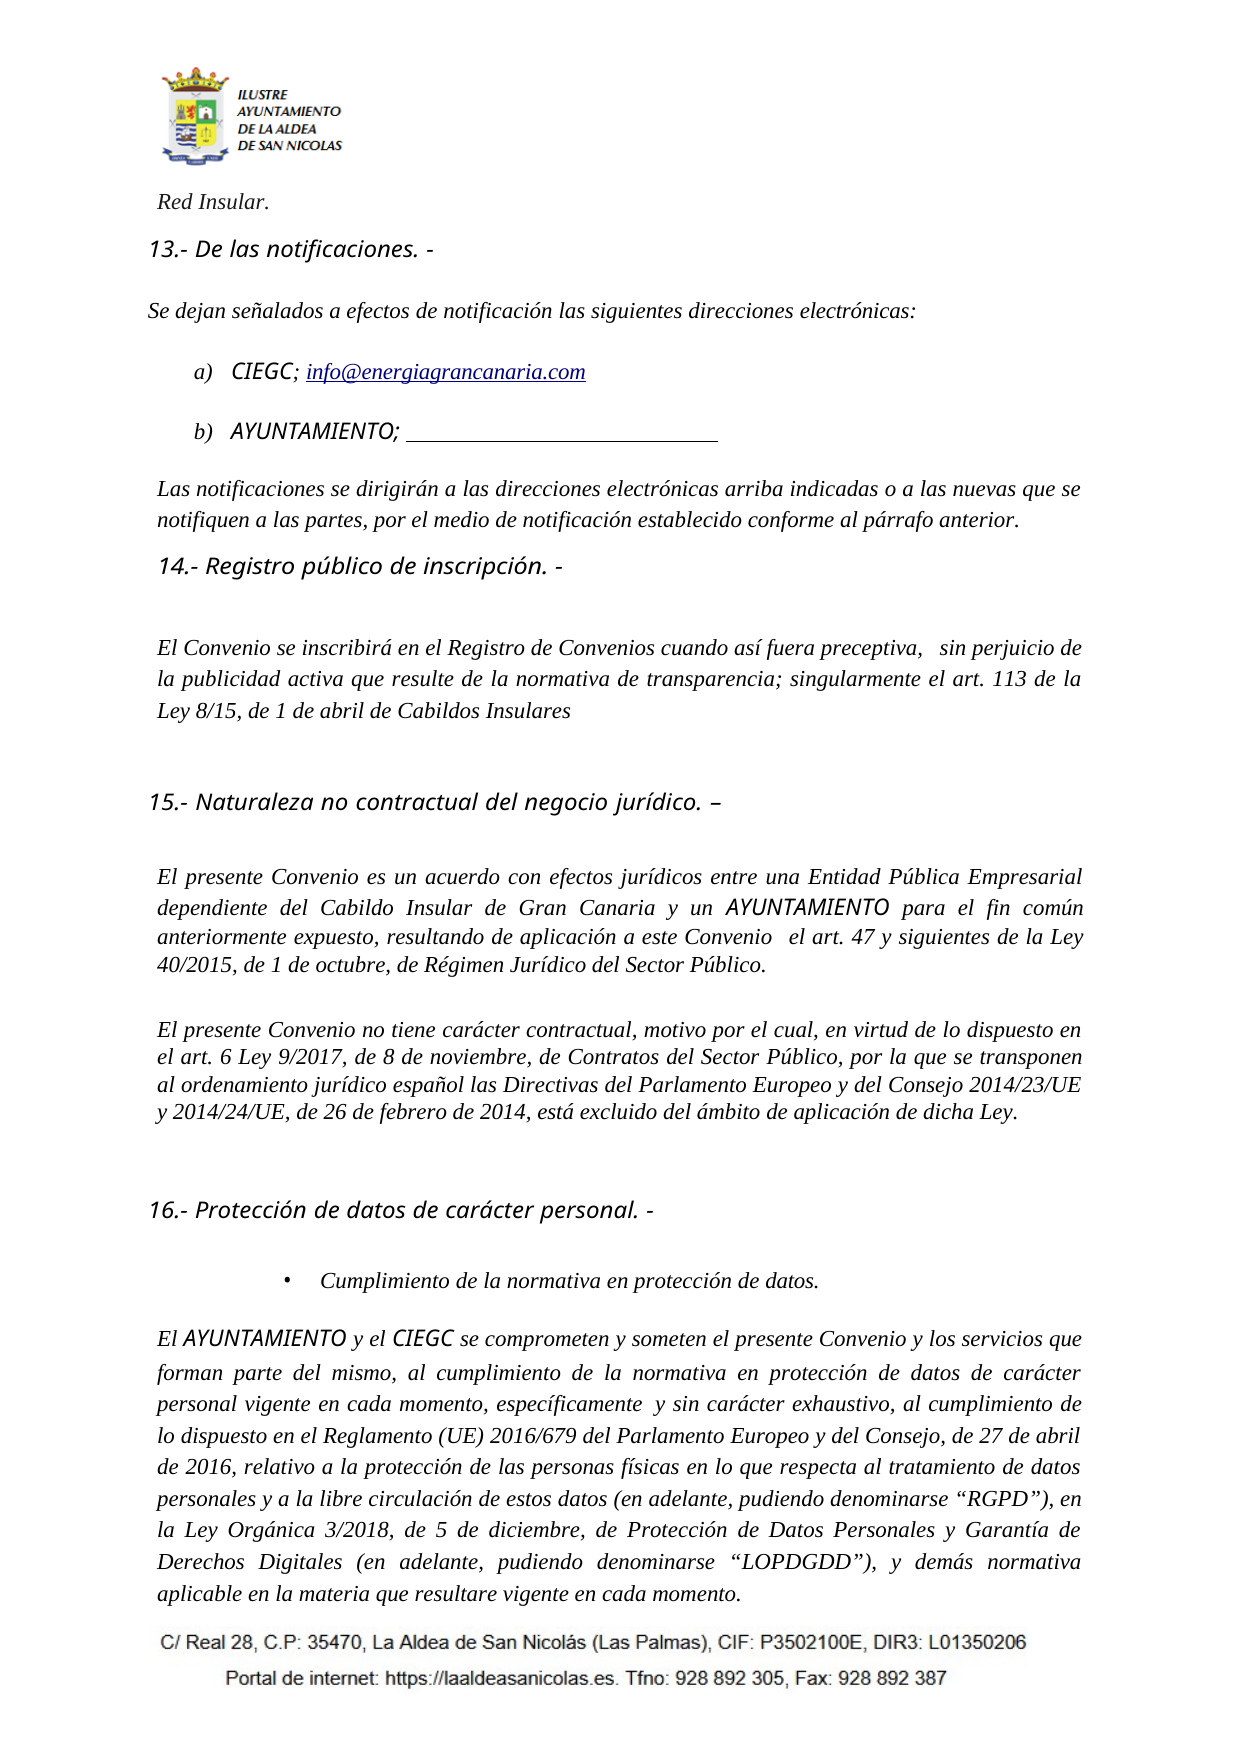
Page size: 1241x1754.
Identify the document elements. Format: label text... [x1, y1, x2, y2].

text Las notificaciones se dirigirán a las direcciones electrónicas arriba indicadas o a las nuevas que se notifiquen a las partes, por el medio de notificación establecido conforme al párrafo anterior. [157, 474, 1082, 532]
text Red Insular. [157, 188, 1082, 215]
text El presente Convenio es un acuerdo con efectos jurídicos entre una Entidad Pública Empresarial dependiente del Cabildo Insular de Gran Canaria y un AYUNTAMIENTO para el fin común anteriormente expuesto, resultando de aplicación a este Convenio el art. 47 y siguientes de la Ley 40/2015, de 1 de octubre, de Régimen Jurídico del Sector Público. [157, 863, 1084, 977]
text El presente Convenio no tiene carácter contractual, motivo por el cual, en virtud de lo dispuesto en el art. 6 Ley 9/2017, de 8 de noviembre, de Contratos del Sector Público, por la que se transponen al ordenamiento jurídico español las Directivas del Parlamento Europeo y del Consejo 2014/23/UE y 2014/24/UE, de 26 de febrero de 2014, está excluido del ámbito de aplicación de dicha Ley. [157, 1016, 1083, 1125]
list Cumplimiento de la normativa en protección de datos. [282, 1264, 1093, 1296]
text El Convenio se inscribirá en el Registro de Convenios cuando así fuera preceptiva, sin perjuicio de la publicidad activa que resulte de la normativa de transparencia; singularmente el art. 113 de la Ley 8/15, de 1 de abril de Cabildos Insulares [157, 634, 1082, 723]
text 16.- Protección de datos de carácter personal. - [148, 1194, 1093, 1225]
text 15.- Naturaleza no contractual del negocio jurídico. – [148, 785, 1093, 817]
picture [148, 1626, 1034, 1694]
text 14.- Registro público de inscripción. - [157, 550, 1082, 581]
text 13.- De las notificaciones. - [148, 233, 1093, 264]
list AYUNTAMIENTO; [194, 415, 1093, 446]
text El AYUNTAMIENTO y el CIEGC se comprometen y someten el presente Convenio y los servicios que forman parte del mismo, al cumplimiento de la normativa en protección de datos de carácter personal vigente en cada momento, específicamente y sin carácter exhaustivo, al cumplimiento de lo dispuesto en el Reglamento (UE) 2016/679 del Parlamento Europeo y del Consejo, de 27 de abril de 2016, relativo a la protección de las personas físicas en lo que respecta al tratamiento de datos personales y a la libre circulación de estos datos (en adelante, pudiendo denominarse “RGPD”), en la Ley Orgánica 3/2018, de 5 de diciembre, de Protección de Datos Personales y Garantía de Derechos Digitales (en adelante, pudiendo denominarse “LOPDGDD”), y demás normativa aplicable en la materia que resultare vigente en cada momento. [157, 1322, 1083, 1606]
text Se dejan señalados a efectos de notificación las siguientes direcciones electrónicas: [148, 297, 1093, 324]
list CIEGC; info@energiagrancanaria.com [194, 354, 1093, 386]
picture [148, 59, 358, 173]
